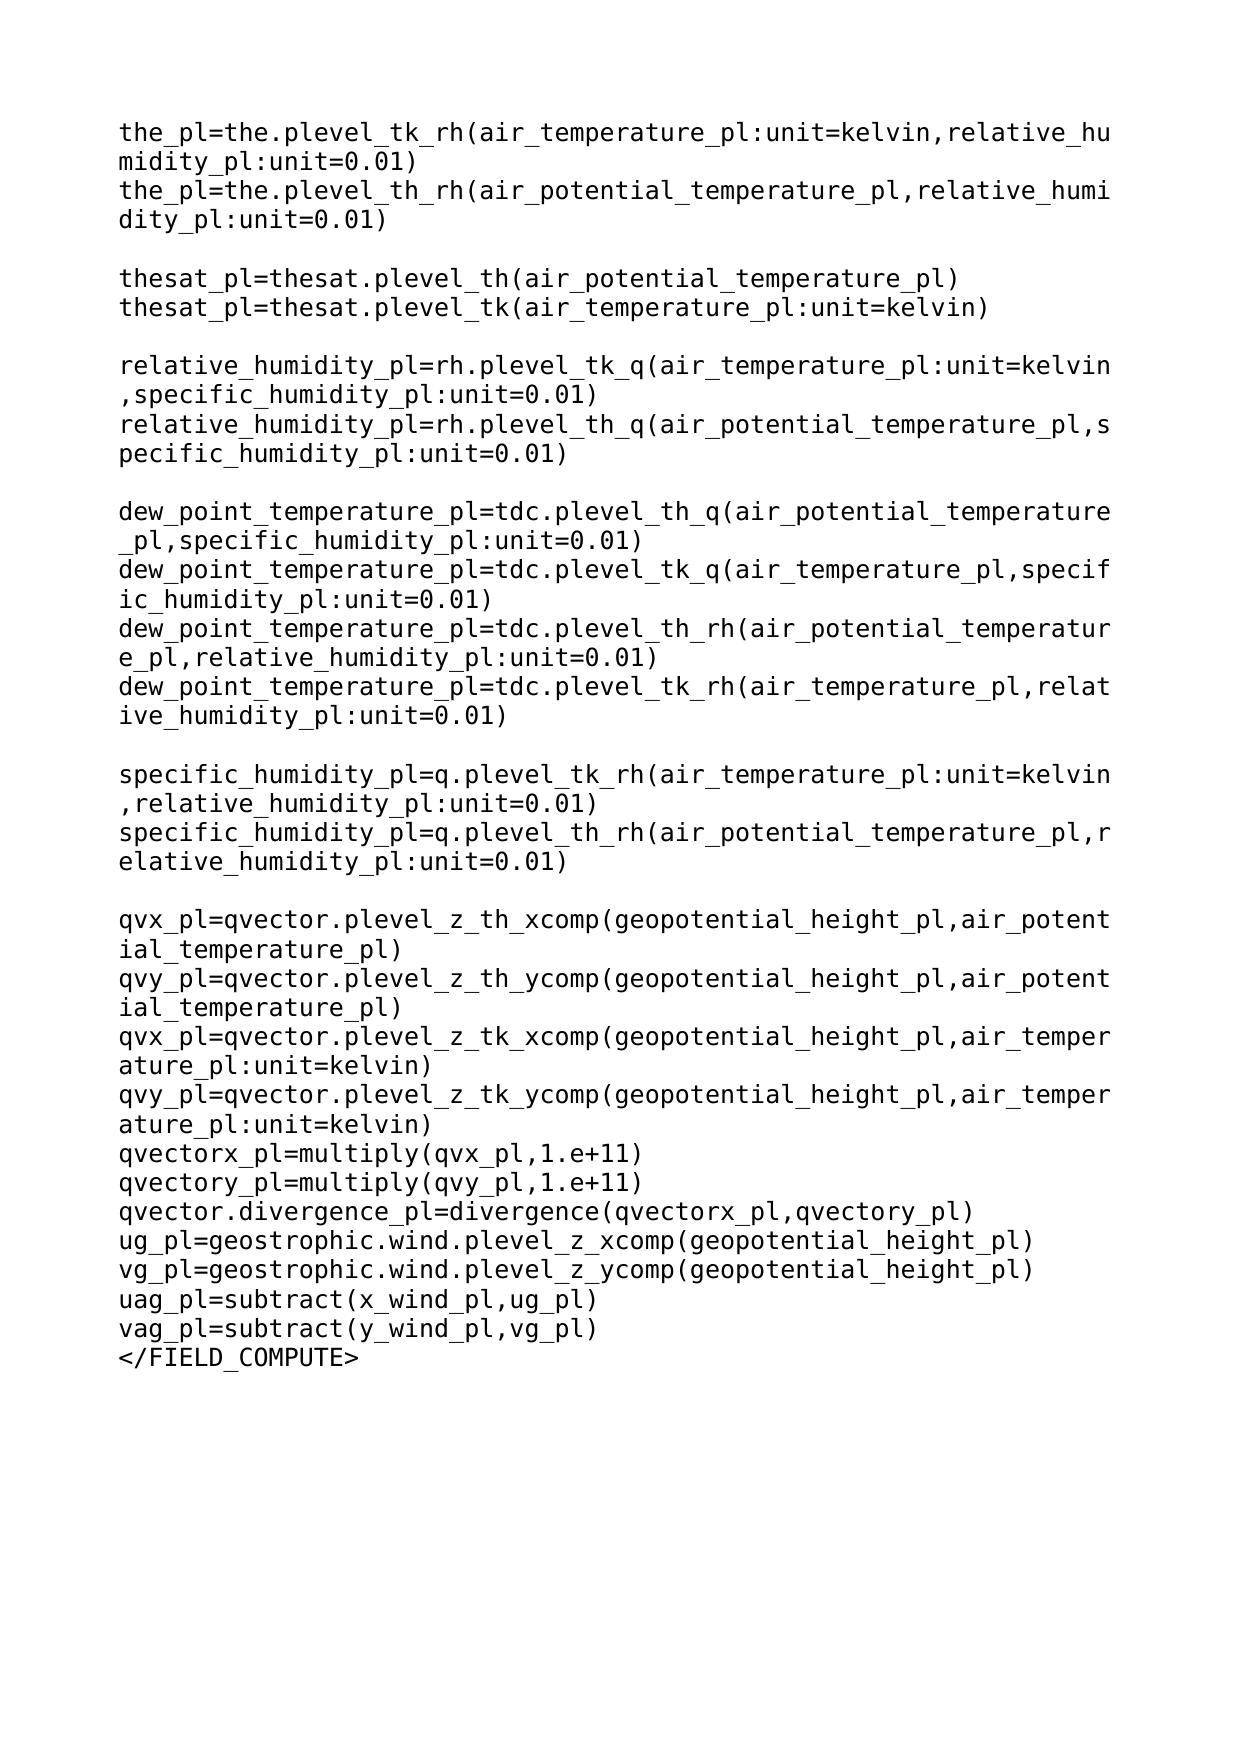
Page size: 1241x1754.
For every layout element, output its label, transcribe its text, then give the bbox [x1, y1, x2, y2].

text the_pl=the.plevel_tk_rh(air_temperature_pl:unit=kelvin,relative_humidity_pl:unit=0.01) the_pl=the.plevel_th_rh(air_potential_temperature_pl,relative_humidity_pl:unit=0.01) thesat_pl=thesat.plevel_th(air_potential_temperature_pl) thesat_pl=thesat.plevel_tk(air_temperature_pl:unit=kelvin) relative_humidity_pl=rh.plevel_tk_q(air_temperature_pl:unit=kelvin,specific_humidity_pl:unit=0.01) relative_humidity_pl=rh.plevel_th_q(air_potential_temperature_pl,specific_humidity_pl:unit=0.01) dew_point_temperature_pl=tdc.plevel_th_q(air_potential_temperature_pl,specific_humidity_pl:unit=0.01) dew_point_temperature_pl=tdc.plevel_tk_q(air_temperature_pl,specific_humidity_pl:unit=0.01) dew_point_temperature_pl=tdc.plevel_th_rh(air_potential_temperature_pl,relative_humidity_pl:unit=0.01) dew_point_temperature_pl=tdc.plevel_tk_rh(air_temperature_pl,relative_humidity_pl:unit=0.01) specific_humidity_pl=q.plevel_tk_rh(air_temperature_pl:unit=kelvin,relative_humidity_pl:unit=0.01) specific_humidity_pl=q.plevel_th_rh(air_potential_temperature_pl,relative_humidity_pl:unit=0.01) qvx_pl=qvector.plevel_z_th_xcomp(geopotential_height_pl,air_potential_temperature_pl) qvy_pl=qvector.plevel_z_th_ycomp(geopotential_height_pl,air_potential_temperature_pl) qvx_pl=qvector.plevel_z_tk_xcomp(geopotential_height_pl,air_temperature_pl:unit=kelvin) qvy_pl=qvector.plevel_z_tk_ycomp(geopotential_height_pl,air_temperature_pl:unit=kelvin) qvectorx_pl=multiply(qvx_pl,1.e+11) qvectory_pl=multiply(qvy_pl,1.e+11) qvector.divergence_pl=divergence(qvectorx_pl,qvectory_pl) ug_pl=geostrophic.wind.plevel_z_xcomp(geopotential_height_pl) vg_pl=geostrophic.wind.plevel_z_ycomp(geopotential_height_pl) uag_pl=subtract(x_wind_pl,ug_pl) vag_pl=subtract(y_wind_pl,vg_pl) </FIELD_COMPUTE> [118, 118, 1122, 1372]
